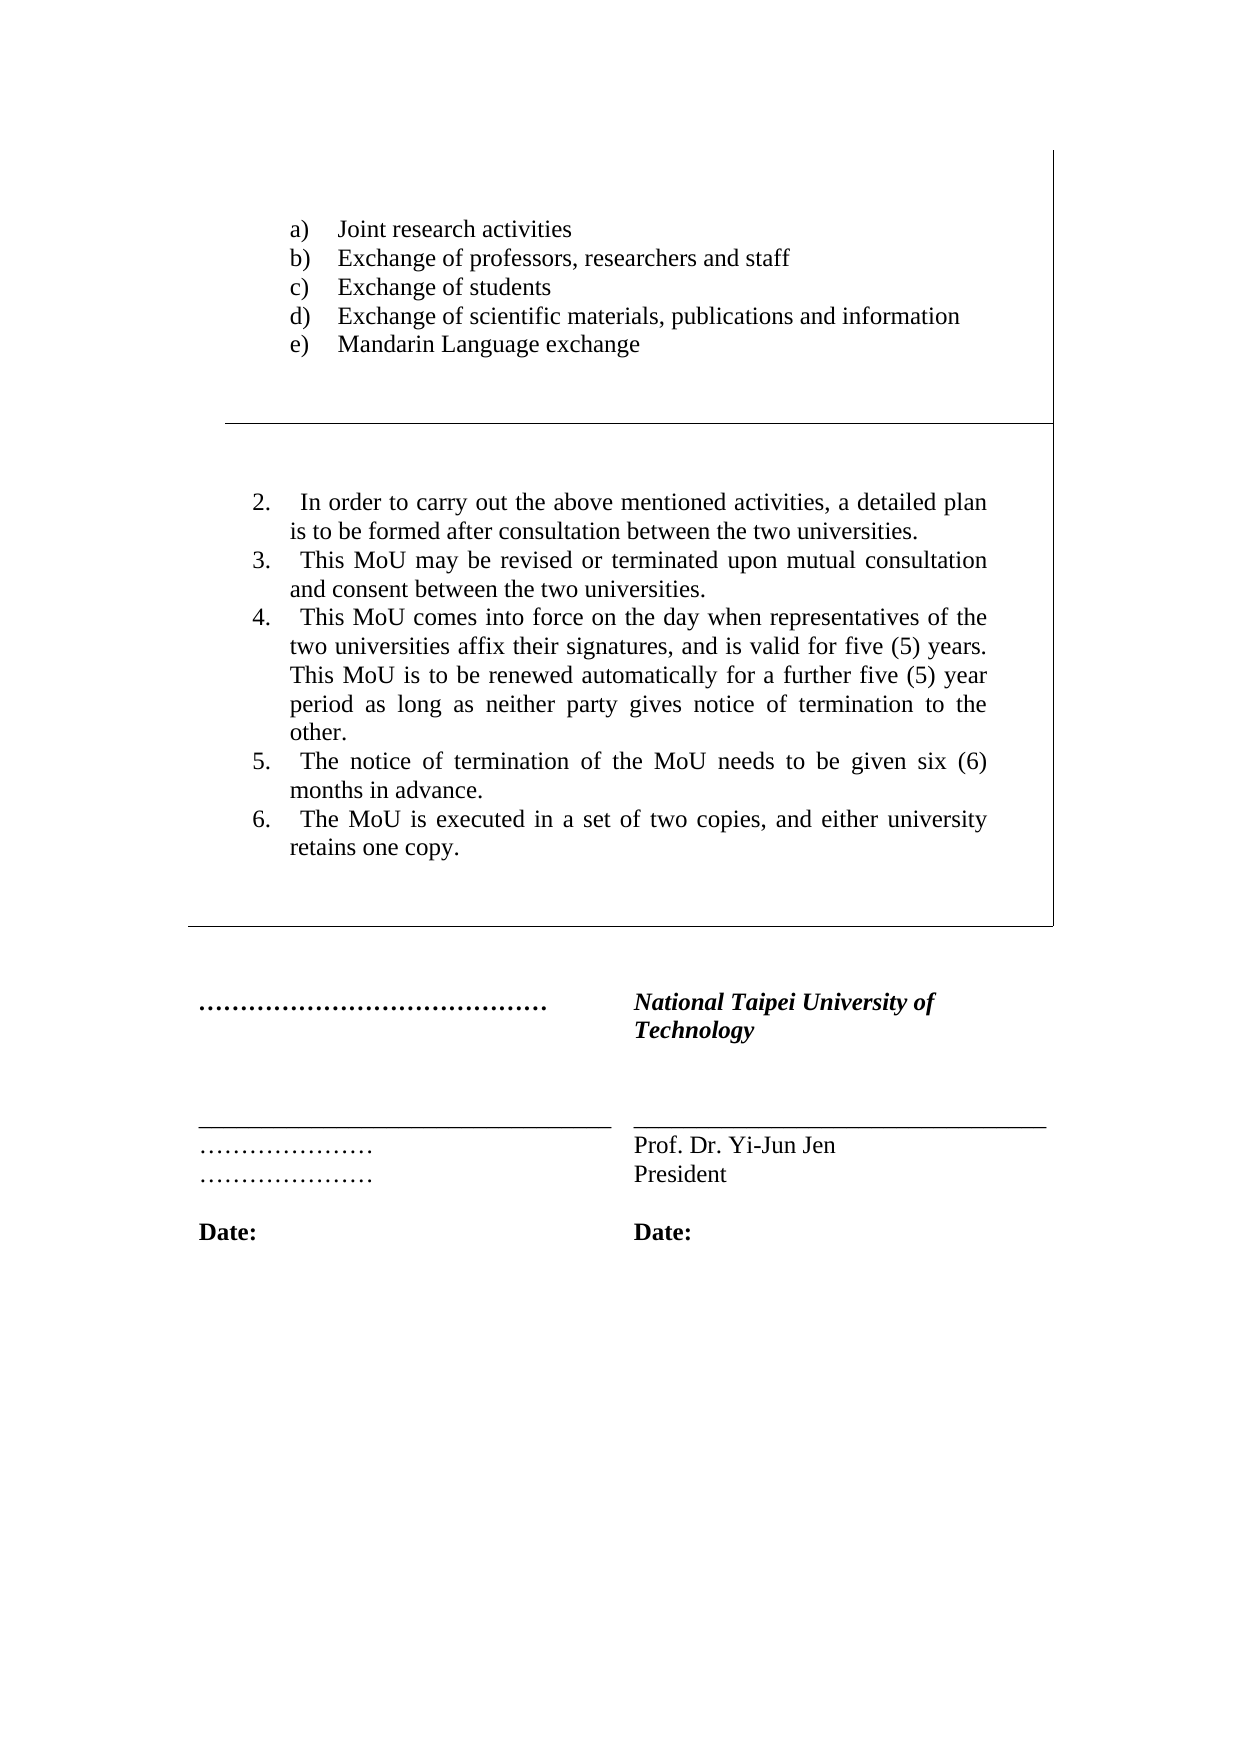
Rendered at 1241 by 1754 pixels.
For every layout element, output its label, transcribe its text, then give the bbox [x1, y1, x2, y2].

table_header …………………………………… _________________________________ ………………… ………………… Date: [188, 987, 622, 1274]
list Joint research activities [225, 150, 1053, 243]
list Exchange of scientific materials, publications and information [225, 301, 1053, 329]
list This MoU may be revised or terminated upon mutual consultation and consent between the two universities. [187, 545, 1053, 602]
list This MoU comes into force on the day when representatives of the two universities affix their signatures, and is valid for five (5) years. This MoU is to be renewed automatically for a further five (5) year period as long as neither party gives notice of termination to the other. [187, 602, 1053, 746]
list The notice of termination of the MoU needs to be given six (6) months in advance. [187, 746, 1053, 804]
list Exchange of students [225, 272, 1053, 301]
list The MoU is executed in a set of two copies, and either university retains one copy. [187, 804, 1053, 926]
table_header National Taipei University of Technology _________________________________ Prof. Dr. Yi-Jun Jen President Date: [623, 987, 1069, 1274]
list Mandarin Language exchange [225, 329, 1053, 423]
list In order to carry out the above mentioned activities, a detailed plan is to be formed after consultation between the two universities. [187, 423, 1053, 545]
list Exchange of professors, researchers and staff [225, 243, 1053, 272]
